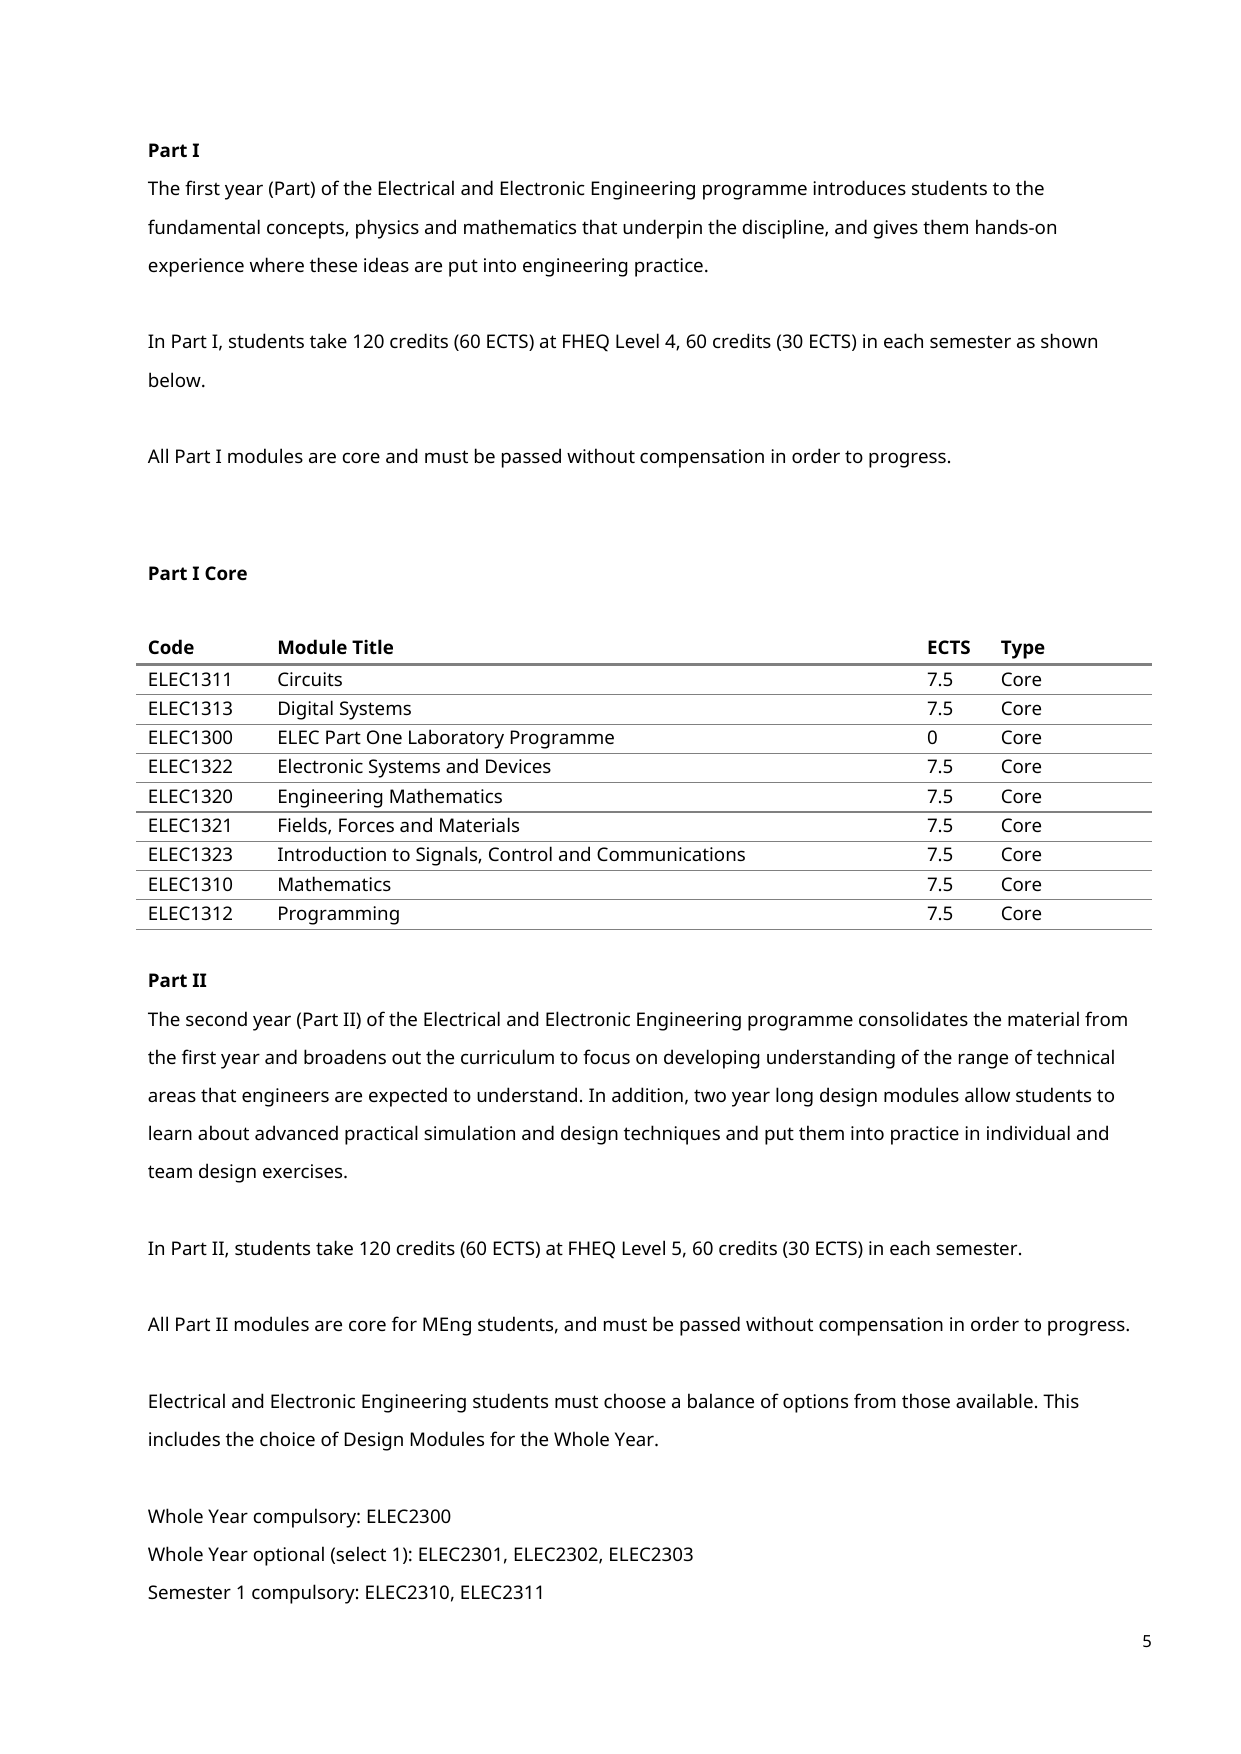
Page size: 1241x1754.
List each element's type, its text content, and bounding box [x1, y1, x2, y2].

table_cell ELEC1310 [136, 871, 266, 899]
table_cell 7.5 [916, 900, 989, 928]
table_cell Core [989, 842, 1152, 870]
table_cell 7.5 [916, 695, 989, 723]
table_cell ELEC1300 [136, 725, 266, 753]
table_cell Core [989, 783, 1152, 811]
table_cell Circuits [266, 666, 916, 694]
table_cell ELEC1312 [136, 900, 266, 928]
table_cell 7.5 [916, 842, 989, 870]
table_cell Module Title [266, 635, 916, 663]
table_cell Core [989, 813, 1152, 841]
table_cell ELEC1322 [136, 754, 266, 782]
table_cell ELEC1320 [136, 783, 266, 811]
table_cell Digital Systems [266, 695, 916, 723]
table_cell ELEC1321 [136, 813, 266, 841]
table_cell Mathematics [266, 871, 916, 899]
table_cell Part II The second year (Part II) of the Electrical and Electronic Engineering programme consolidates the material from the first year and broadens out the curriculum to focus on developing understanding of the range of technical areas that engineers are expected to understand. In addition, two year long design modules allow students to learn about advanced practical simulation and design techniques and put them into practice in individual and team design exercises. In Part II, students take 120 credits (60 ECTS) at FHEQ Level 5, 60 credits (30 ECTS) in each semester. All Part II modules are core for MEng students, and must be passed without compensation in order to progress. Electrical and Electronic Engineering students must choose a balance of options from those available. This includes the choice of Design Modules for the Whole Year. Whole Year compulsory: ELEC2300 Whole Year optional (select 1): ELEC2301, ELEC2302, ELEC2303 Semester 1 compulsory: ELEC2310, ELEC2311 [136, 930, 1152, 1605]
table_cell Type [989, 635, 1152, 663]
table_cell ELEC Part One Laboratory Programme [266, 725, 916, 753]
table_cell Introduction to Signals, Control and Communications [266, 842, 916, 870]
table_cell 7.5 [916, 754, 989, 782]
table_cell Core [989, 900, 1152, 928]
table_cell Core [989, 725, 1152, 753]
table_cell Fields, Forces and Materials [266, 813, 916, 841]
table_cell ECTS [916, 635, 989, 663]
table_cell Electronic Systems and Devices [266, 754, 916, 782]
table_cell Part I The first year (Part) of the Electrical and Electronic Engineering programme introduces students to the fundamental concepts, physics and mathematics that underpin the discipline, and gives them hands-on experience where these ideas are put into engineering practice. In Part I, students take 120 credits (60 ECTS) at FHEQ Level 4, 60 credits (30 ECTS) in each semester as shown below. All Part I modules are core and must be passed without compensation in order to progress. [136, 99, 1152, 522]
table_cell Core [989, 666, 1152, 694]
table_cell Core [989, 695, 1152, 723]
table_cell ELEC1311 [136, 666, 266, 694]
table_cell ELEC1313 [136, 695, 266, 723]
table_cell 7.5 [916, 783, 989, 811]
table_cell 7.5 [916, 813, 989, 841]
table_cell Programming [266, 900, 916, 928]
table_cell Part I Core [136, 522, 1152, 635]
table_cell 7.5 [916, 871, 989, 899]
table_cell Engineering Mathematics [266, 783, 916, 811]
table_cell 7.5 [916, 666, 989, 694]
table_cell ELEC1323 [136, 842, 266, 870]
table_cell Core [989, 871, 1152, 899]
table_cell Core [989, 754, 1152, 782]
table_cell 0 [916, 725, 989, 753]
table_cell Code [136, 635, 266, 663]
